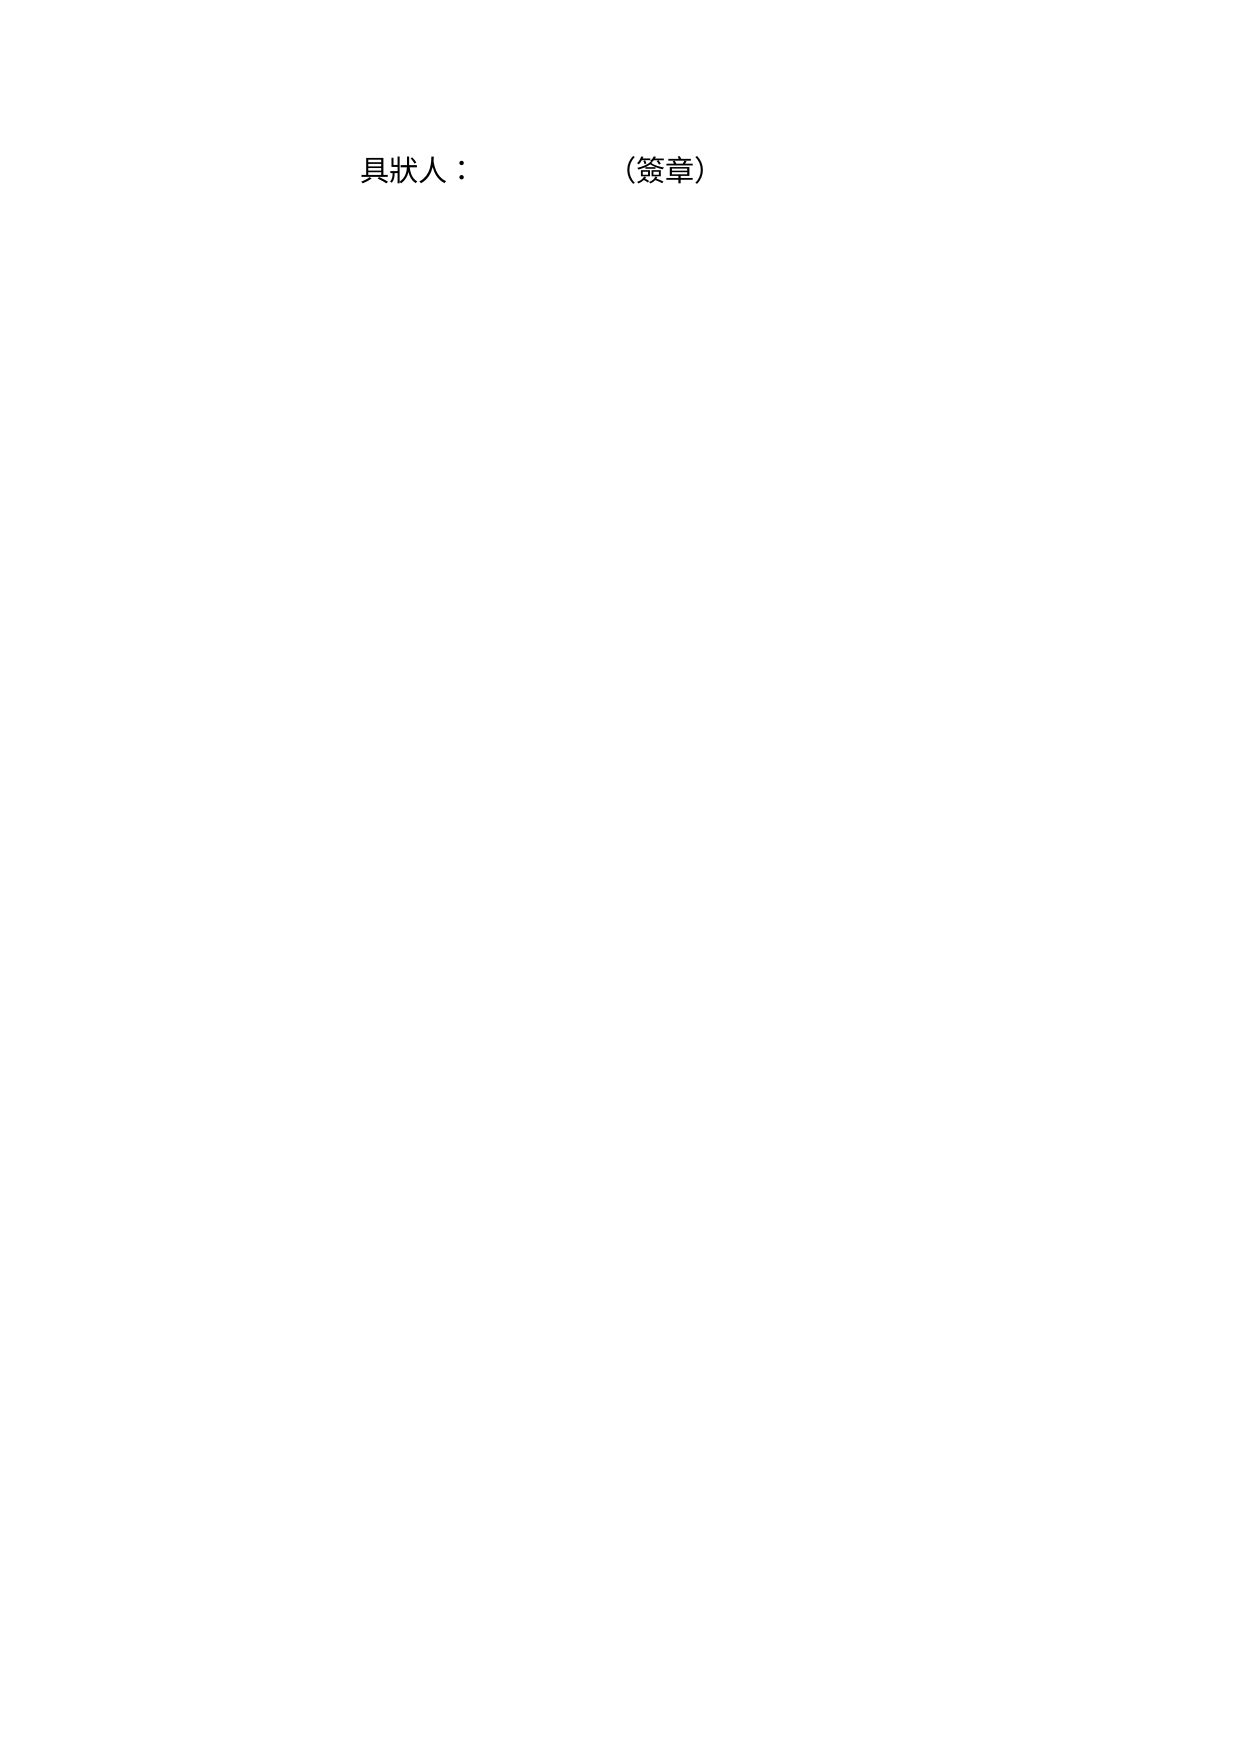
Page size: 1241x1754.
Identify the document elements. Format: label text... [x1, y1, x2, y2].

text 具狀人： （簽章） [148, 148, 1092, 190]
